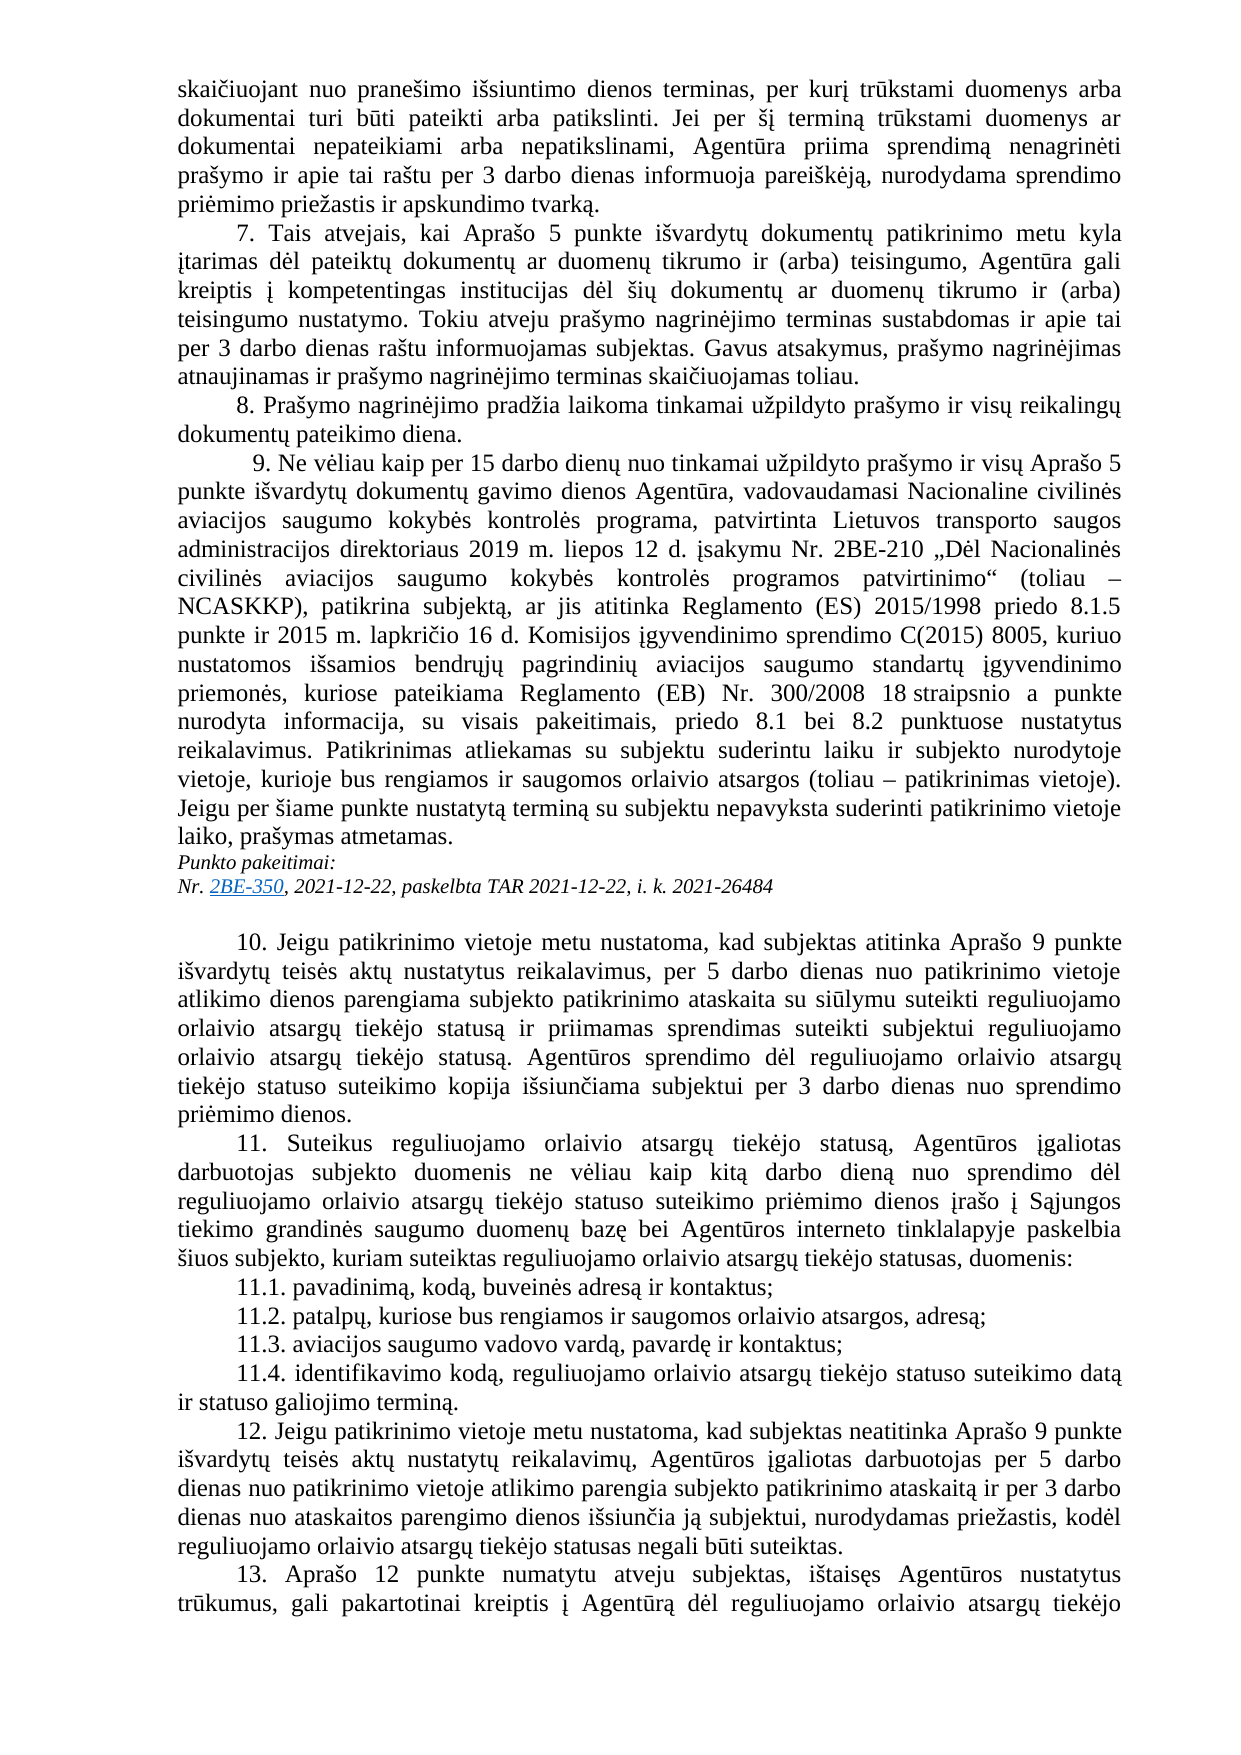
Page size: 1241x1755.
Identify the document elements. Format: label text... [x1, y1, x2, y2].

text Punkto pakeitimai: [177, 850, 1122, 874]
text 11.3. aviacijos saugumo vadovo vardą, pavardę ir kontaktus; [177, 1329, 1181, 1358]
text 8. Prašymo nagrinėjimo pradžia laikoma tinkamai užpildyto prašymo ir visų reikalingų dokumentų pateikimo diena. [177, 390, 1122, 448]
text 11.2. patalpų, kuriose bus rengiamos ir saugomos orlaivio atsargos, adresą; [177, 1301, 1181, 1329]
text 7. Tais atvejais, kai Aprašo 5 punkte išvardytų dokumentų patikrinimo metu kyla įtarimas dėl pateiktų dokumentų ar duomenų tikrumo ir (arba) teisingumo, Agentūra gali kreiptis į kompetentingas institucijas dėl šių dokumentų ar duomenų tikrumo ir (arba) teisingumo nustatymo. Tokiu atveju prašymo nagrinėjimo terminas sustabdomas ir apie tai per 3 darbo dienas raštu informuojamas subjektas. Gavus atsakymus, prašymo nagrinėjimas atnaujinamas ir prašymo nagrinėjimo terminas skaičiuojamas toliau. [177, 218, 1122, 390]
text 11.4. identifikavimo kodą, reguliuojamo orlaivio atsargų tiekėjo statuso suteikimo datą ir statuso galiojimo terminą. [177, 1358, 1122, 1416]
text Nr. 2BE-350, 2021-12-22, paskelbta TAR 2021-12-22, i. k. 2021-26484 [177, 874, 1122, 898]
text 10. Jeigu patikrinimo vietoje metu nustatoma, kad subjektas atitinka Aprašo 9 punkte išvardytų teisės aktų nustatytus reikalavimus, per 5 darbo dienas nuo patikrinimo vietoje atlikimo dienos parengiama subjekto patikrinimo ataskaita su siūlymu suteikti reguliuojamo orlaivio atsargų tiekėjo statusą ir priimamas sprendimas suteikti subjektui reguliuojamo orlaivio atsargų tiekėjo statusą. Agentūros sprendimo dėl reguliuojamo orlaivio atsargų tiekėjo statuso suteikimo kopija išsiunčiama subjektui per 3 darbo dienas nuo sprendimo priėmimo dienos. [177, 927, 1122, 1128]
text skaičiuojant nuo pranešimo išsiuntimo dienos terminas, per kurį trūkstami duomenys arba dokumentai turi būti pateikti arba patikslinti. Jei per šį terminą trūkstami duomenys ar dokumentai nepateikiami arba nepatikslinami, Agentūra priima sprendimą nenagrinėti prašymo ir apie tai raštu per 3 darbo dienas informuoja pareiškėją, nurodydama sprendimo priėmimo priežastis ir apskundimo tvarką. [177, 74, 1122, 218]
text 13. Aprašo 12 punkte numatytu atveju subjektas, ištaisęs Agentūros nustatytus trūkumus, gali pakartotinai kreiptis į Agentūrą dėl reguliuojamo orlaivio atsargų tiekėjo [177, 1559, 1122, 1617]
text 9. Ne vėliau kaip per 15 darbo dienų nuo tinkamai užpildyto prašymo ir visų Aprašo 5 punkte išvardytų dokumentų gavimo dienos Agentūra, vadovaudamasi Nacionaline civilinės aviacijos saugumo kokybės kontrolės programa, patvirtinta Lietuvos transporto saugos administracijos direktoriaus 2019 m. liepos 12 d. įsakymu Nr. 2BE-210 „Dėl Nacionalinės civilinės aviacijos saugumo kokybės kontrolės programos patvirtinimo“ (toliau – NCASKKP), patikrina subjektą, ar jis atitinka Reglamento (ES) 2015/1998 priedo 8.1.5 punkte ir 2015 m. lapkričio 16 d. Komisijos įgyvendinimo sprendimo C(2015) 8005, kuriuo nustatomos išsamios bendrųjų pagrindinių aviacijos saugumo standartų įgyvendinimo priemonės, kuriose pateikiama Reglamento (EB) Nr. 300/2008 18 straipsnio a punkte nurodyta informacija, su visais pakeitimais, priedo 8.1 bei 8.2 punktuose nustatytus reikalavimus. Patikrinimas atliekamas su subjektu suderintu laiku ir subjekto nurodytoje vietoje, kurioje bus rengiamos ir saugomos orlaivio atsargos (toliau – patikrinimas vietoje). Jeigu per šiame punkte nustatytą terminą su subjektu nepavyksta suderinti patikrinimo vietoje laiko, prašymas atmetamas. [177, 448, 1122, 850]
text 12. Jeigu patikrinimo vietoje metu nustatoma, kad subjektas neatitinka Aprašo 9 punkte išvardytų teisės aktų nustatytų reikalavimų, Agentūros įgaliotas darbuotojas per 5 darbo dienas nuo patikrinimo vietoje atlikimo parengia subjekto patikrinimo ataskaitą ir per 3 darbo dienas nuo ataskaitos parengimo dienos išsiunčia ją subjektui, nurodydamas priežastis, kodėl reguliuojamo orlaivio atsargų tiekėjo statusas negali būti suteiktas. [177, 1416, 1122, 1559]
text 11. Suteikus reguliuojamo orlaivio atsargų tiekėjo statusą, Agentūros įgaliotas darbuotojas subjekto duomenis ne vėliau kaip kitą darbo dieną nuo sprendimo dėl reguliuojamo orlaivio atsargų tiekėjo statuso suteikimo priėmimo dienos įrašo į Sąjungos tiekimo grandinės saugumo duomenų bazę bei Agentūros interneto tinklalapyje paskelbia šiuos subjekto, kuriam suteiktas reguliuojamo orlaivio atsargų tiekėjo statusas, duomenis: [177, 1128, 1122, 1272]
text 11.1. pavadinimą, kodą, buveinės adresą ir kontaktus; [177, 1272, 1181, 1301]
